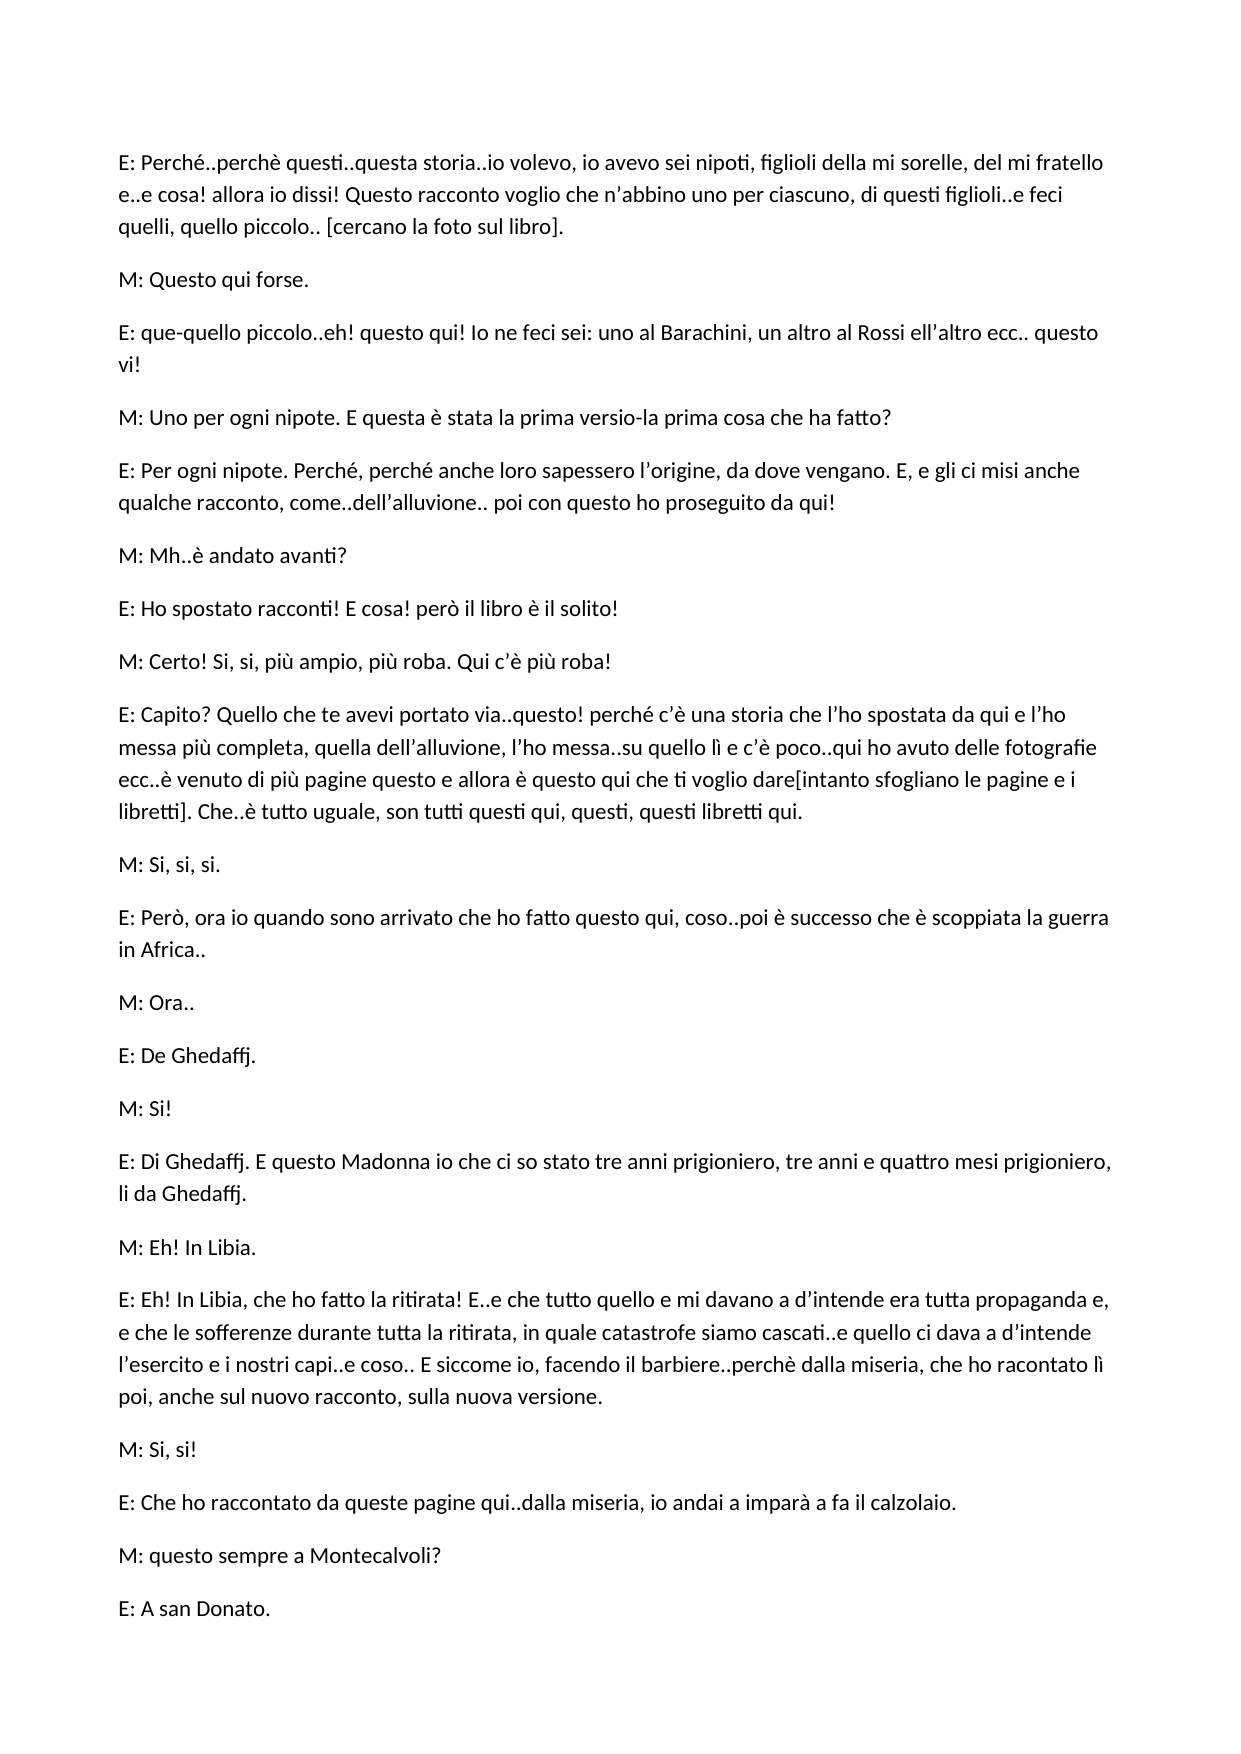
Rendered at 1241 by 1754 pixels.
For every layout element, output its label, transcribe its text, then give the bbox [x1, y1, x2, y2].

text E: Per ogni nipote. Perché, perché anche loro sapessero l’origine, da dove vengano. E, e gli ci misi anche qualche racconto, come..dell’alluvione.. poi con questo ho proseguito da qui! [118, 456, 1122, 516]
text E: Che ho raccontato da queste pagine qui..dalla miseria, io andai a imparà a fa il calzolaio. [118, 1488, 1122, 1516]
text M: Certo! Si, si, più ampio, più roba. Qui c’è più roba! [118, 647, 1122, 676]
text M: questo sempre a Montecalvoli? [118, 1541, 1122, 1569]
text E: Di Ghedaffj. E questo Madonna io che ci so stato tre anni prigioniero, tre anni e quattro mesi prigioniero, li da Ghedaffj. [118, 1147, 1122, 1208]
text E: que-quello piccolo..eh! questo qui! Io ne feci sei: uno al Barachini, un altro al Rossi ell’altro ecc.. questo vi! [118, 318, 1122, 378]
text E: A san Donato. [118, 1594, 1122, 1622]
text M: Ora.. [118, 988, 1122, 1016]
text M: Eh! In Libia. [118, 1233, 1122, 1261]
text M: Si! [118, 1094, 1122, 1122]
text E: De Ghedaffj. [118, 1041, 1122, 1069]
text E: Eh! In Libia, che ho fatto la ritirata! E..e che tutto quello e mi davano a d’intende era tutta propaganda e, e che le sofferenze durante tutta la ritirata, in quale catastrofe siamo cascati..e quello ci dava a d’intende l’esercito e i nostri capi..e coso.. E siccome io, facendo il barbiere..perchè dalla miseria, che ho racontato lì poi, anche sul nuovo racconto, sulla nuova versione. [118, 1286, 1122, 1410]
text E: Ho spostato racconti! E cosa! però il libro è il solito! [118, 594, 1122, 622]
text E: Perché..perchè questi..questa storia..io volevo, io avevo sei nipoti, figlioli della mi sorelle, del mi fratello e..e cosa! allora io dissi! Questo racconto voglio che n’abbino uno per ciascuno, di questi figlioli..e feci quelli, quello piccolo.. [cercano la foto sul libro]. [118, 148, 1122, 240]
text M: Questo qui forse. [118, 265, 1122, 293]
text E: Capito? Quello che te avevi portato via..questo! perché c’è una storia che l’ho spostata da qui e l’ho messa più completa, quella dell’alluvione, l’ho messa..su quello lì e c’è poco..qui ho avuto delle fotografie ecc..è venuto di più pagine questo e allora è questo qui che ti voglio dare[intanto sfogliano le pagine e i libretti]. Che..è tutto uguale, son tutti questi qui, questi, questi libretti qui. [118, 701, 1122, 825]
text M: Si, si! [118, 1435, 1122, 1463]
text M: Uno per ogni nipote. E questa è stata la prima versio-la prima cosa che ha fatto? [118, 403, 1122, 431]
text M: Mh..è andato avanti? [118, 541, 1122, 569]
text M: Si, si, si. [118, 850, 1122, 878]
text E: Però, ora io quando sono arrivato che ho fatto questo qui, coso..poi è successo che è scoppiata la guerra in Africa.. [118, 903, 1122, 963]
